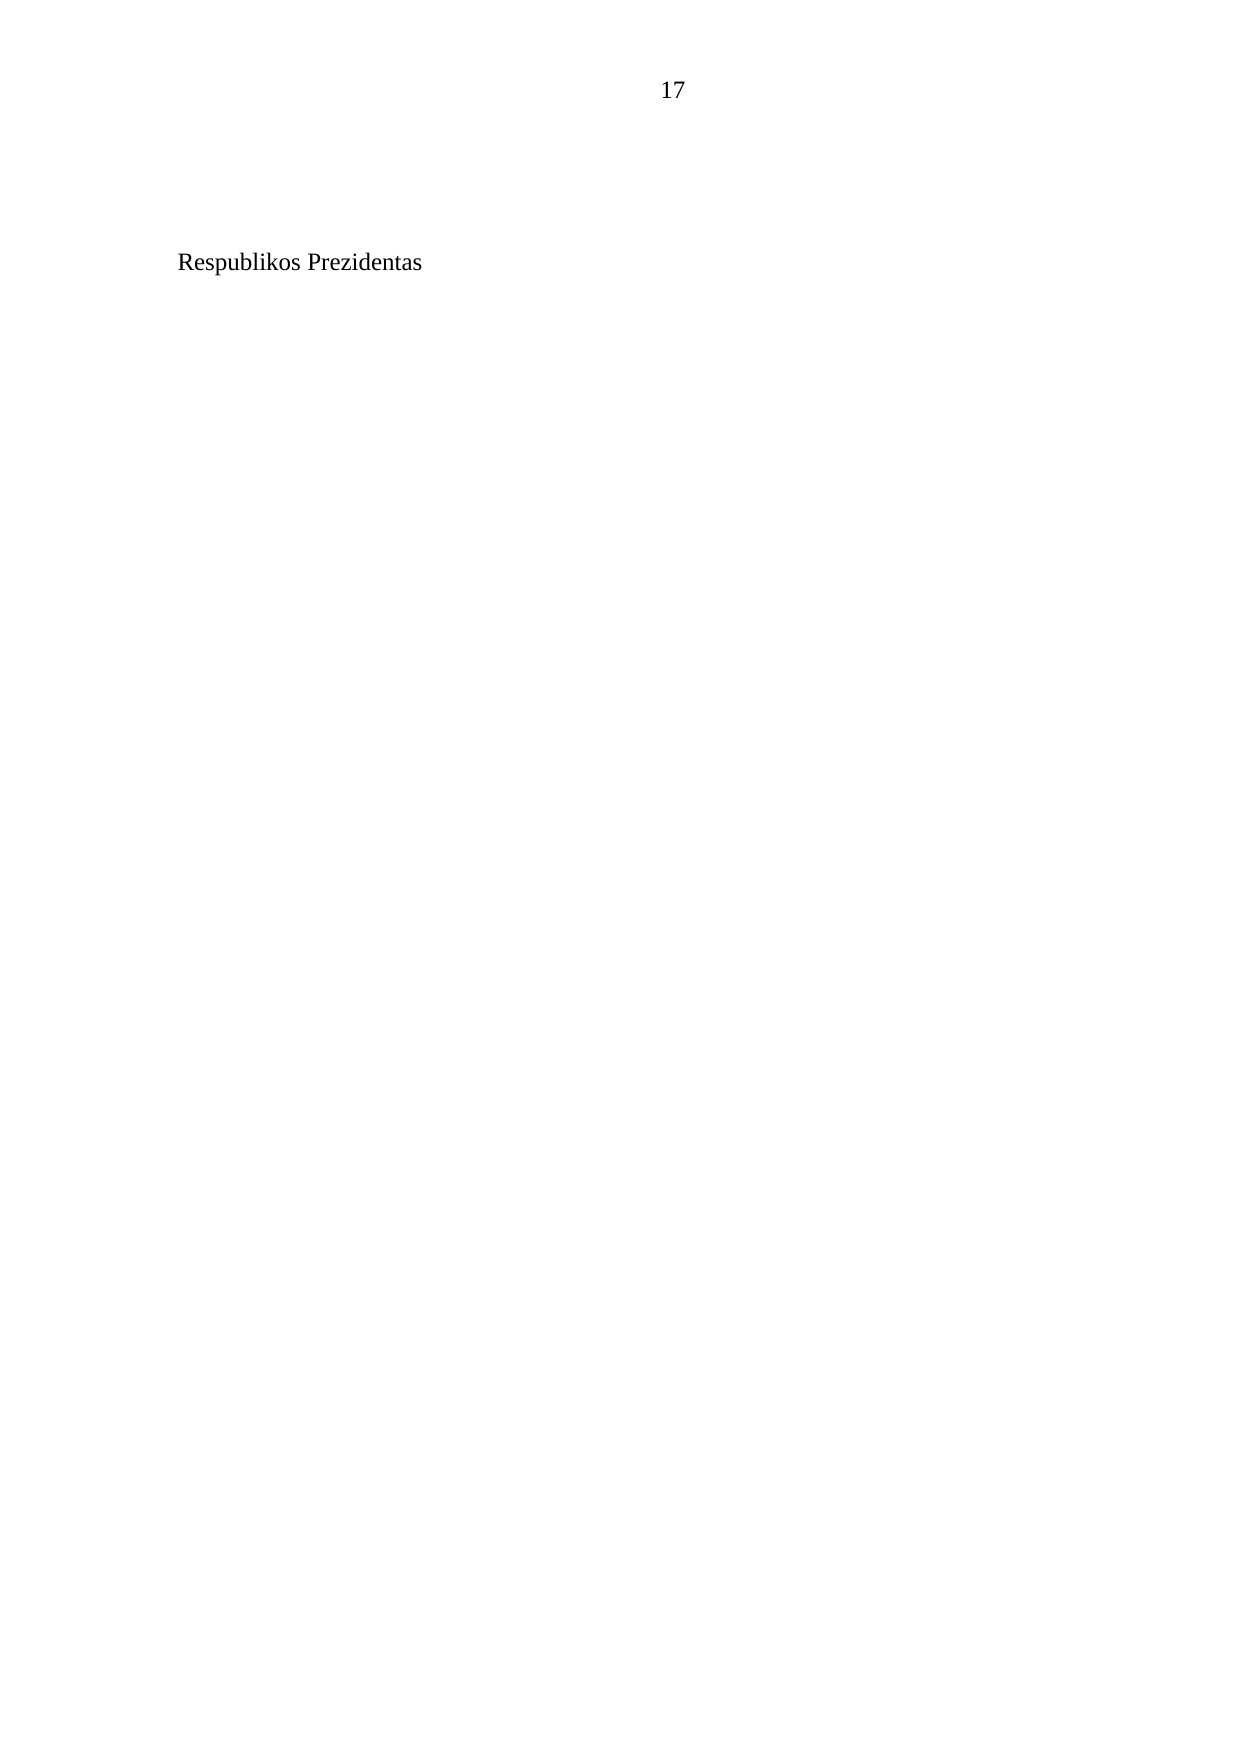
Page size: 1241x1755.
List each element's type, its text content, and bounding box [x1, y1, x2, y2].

text Respublikos Prezidentas [177, 247, 1152, 276]
